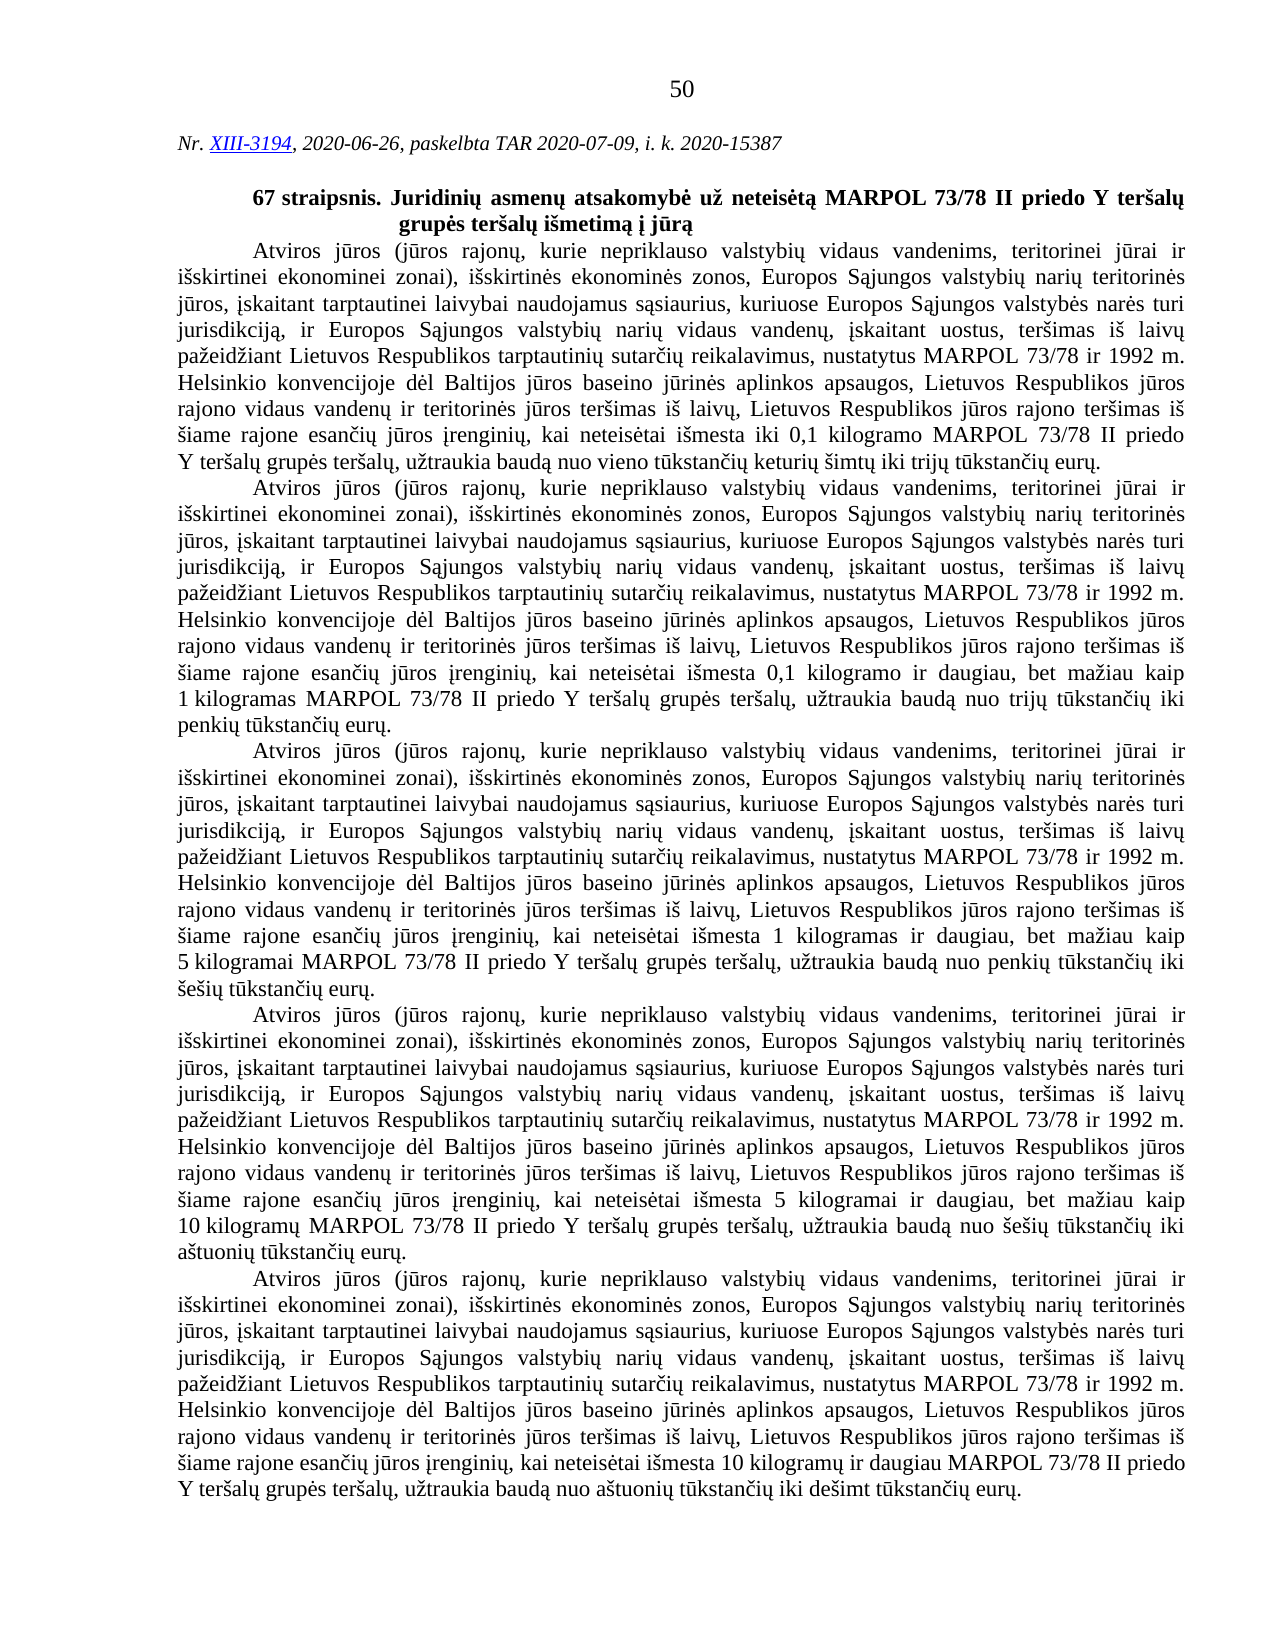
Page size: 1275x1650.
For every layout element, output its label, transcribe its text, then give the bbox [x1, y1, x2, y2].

text Atviros jūros (jūros rajonų, kurie nepriklauso valstybių vidaus vandenims, teritorinei jūrai ir išskirtinei ekonominei zonai), išskirtinės ekonominės zonos, Europos Sąjungos valstybių narių teritorinės jūros, įskaitant tarptautinei laivybai naudojamus sąsiaurius, kuriuose Europos Sąjungos valstybės narės turi jurisdikciją, ir Europos Sąjungos valstybių narių vidaus vandenų, įskaitant uostus, teršimas iš laivų pažeidžiant Lietuvos Respublikos tarptautinių sutarčių reikalavimus, nustatytus MARPOL 73/78 ir 1992 m. Helsinkio konvencijoje dėl Baltijos jūros baseino jūrinės aplinkos apsaugos, Lietuvos Respublikos jūros rajono vidaus vandenų ir teritorinės jūros teršimas iš laivų, Lietuvos Respublikos jūros rajono teršimas iš šiame rajone esančių jūros įrenginių, kai neteisėtai išmesta 1 kilogramas ir daugiau, bet mažiau kaip 5 kilogramai MARPOL 73/78 II priedo Y teršalų grupės teršalų, užtraukia baudą nuo penkių tūkstančių iki šešių tūkstančių eurų. [177, 738, 1186, 1001]
text Atviros jūros (jūros rajonų, kurie nepriklauso valstybių vidaus vandenims, teritorinei jūrai ir išskirtinei ekonominei zonai), išskirtinės ekonominės zonos, Europos Sąjungos valstybių narių teritorinės jūros, įskaitant tarptautinei laivybai naudojamus sąsiaurius, kuriuose Europos Sąjungos valstybės narės turi jurisdikciją, ir Europos Sąjungos valstybių narių vidaus vandenų, įskaitant uostus, teršimas iš laivų pažeidžiant Lietuvos Respublikos tarptautinių sutarčių reikalavimus, nustatytus MARPOL 73/78 ir 1992 m. Helsinkio konvencijoje dėl Baltijos jūros baseino jūrinės aplinkos apsaugos, Lietuvos Respublikos jūros rajono vidaus vandenų ir teritorinės jūros teršimas iš laivų, Lietuvos Respublikos jūros rajono teršimas iš šiame rajone esančių jūros įrenginių, kai neteisėtai išmesta 10 kilogramų ir daugiau MARPOL 73/78 II priedo Y teršalų grupės teršalų, užtraukia baudą nuo aštuonių tūkstančių iki dešimt tūkstančių eurų. [177, 1265, 1186, 1502]
text Nr. XIII-3194, 2020-06-26, paskelbta TAR 2020-07-09, i. k. 2020-15387 [177, 131, 1186, 155]
text 67 straipsnis. Juridinių asmenų atsakomybė už neteisėtą MARPOL 73/78 II priedo Y teršalų grupės teršalų išmetimą į jūrą [252, 184, 1186, 237]
text Atviros jūros (jūros rajonų, kurie nepriklauso valstybių vidaus vandenims, teritorinei jūrai ir išskirtinei ekonominei zonai), išskirtinės ekonominės zonos, Europos Sąjungos valstybių narių teritorinės jūros, įskaitant tarptautinei laivybai naudojamus sąsiaurius, kuriuose Europos Sąjungos valstybės narės turi jurisdikciją, ir Europos Sąjungos valstybių narių vidaus vandenų, įskaitant uostus, teršimas iš laivų pažeidžiant Lietuvos Respublikos tarptautinių sutarčių reikalavimus, nustatytus MARPOL 73/78 ir 1992 m. Helsinkio konvencijoje dėl Baltijos jūros baseino jūrinės aplinkos apsaugos, Lietuvos Respublikos jūros rajono vidaus vandenų ir teritorinės jūros teršimas iš laivų, Lietuvos Respublikos jūros rajono teršimas iš šiame rajone esančių jūros įrenginių, kai neteisėtai išmesta 0,1 kilogramo ir daugiau, bet mažiau kaip 1 kilogramas MARPOL 73/78 II priedo Y teršalų grupės teršalų, užtraukia baudą nuo trijų tūkstančių iki penkių tūkstančių eurų. [177, 474, 1186, 738]
text Atviros jūros (jūros rajonų, kurie nepriklauso valstybių vidaus vandenims, teritorinei jūrai ir išskirtinei ekonominei zonai), išskirtinės ekonominės zonos, Europos Sąjungos valstybių narių teritorinės jūros, įskaitant tarptautinei laivybai naudojamus sąsiaurius, kuriuose Europos Sąjungos valstybės narės turi jurisdikciją, ir Europos Sąjungos valstybių narių vidaus vandenų, įskaitant uostus, teršimas iš laivų pažeidžiant Lietuvos Respublikos tarptautinių sutarčių reikalavimus, nustatytus MARPOL 73/78 ir 1992 m. Helsinkio konvencijoje dėl Baltijos jūros baseino jūrinės aplinkos apsaugos, Lietuvos Respublikos jūros rajono vidaus vandenų ir teritorinės jūros teršimas iš laivų, Lietuvos Respublikos jūros rajono teršimas iš šiame rajone esančių jūros įrenginių, kai neteisėtai išmesta 5 kilogramai ir daugiau, bet mažiau kaip 10 kilogramų MARPOL 73/78 II priedo Y teršalų grupės teršalų, užtraukia baudą nuo šešių tūkstančių iki aštuonių tūkstančių eurų. [177, 1001, 1186, 1265]
text Atviros jūros (jūros rajonų, kurie nepriklauso valstybių vidaus vandenims, teritorinei jūrai ir išskirtinei ekonominei zonai), išskirtinės ekonominės zonos, Europos Sąjungos valstybių narių teritorinės jūros, įskaitant tarptautinei laivybai naudojamus sąsiaurius, kuriuose Europos Sąjungos valstybės narės turi jurisdikciją, ir Europos Sąjungos valstybių narių vidaus vandenų, įskaitant uostus, teršimas iš laivų pažeidžiant Lietuvos Respublikos tarptautinių sutarčių reikalavimus, nustatytus MARPOL 73/78 ir 1992 m. Helsinkio konvencijoje dėl Baltijos jūros baseino jūrinės aplinkos apsaugos, Lietuvos Respublikos jūros rajono vidaus vandenų ir teritorinės jūros teršimas iš laivų, Lietuvos Respublikos jūros rajono teršimas iš šiame rajone esančių jūros įrenginių, kai neteisėtai išmesta iki 0,1 kilogramo MARPOL 73/78 II priedo Y teršalų grupės teršalų, užtraukia baudą nuo vieno tūkstančių keturių šimtų iki trijų tūkstančių eurų. [177, 237, 1186, 474]
